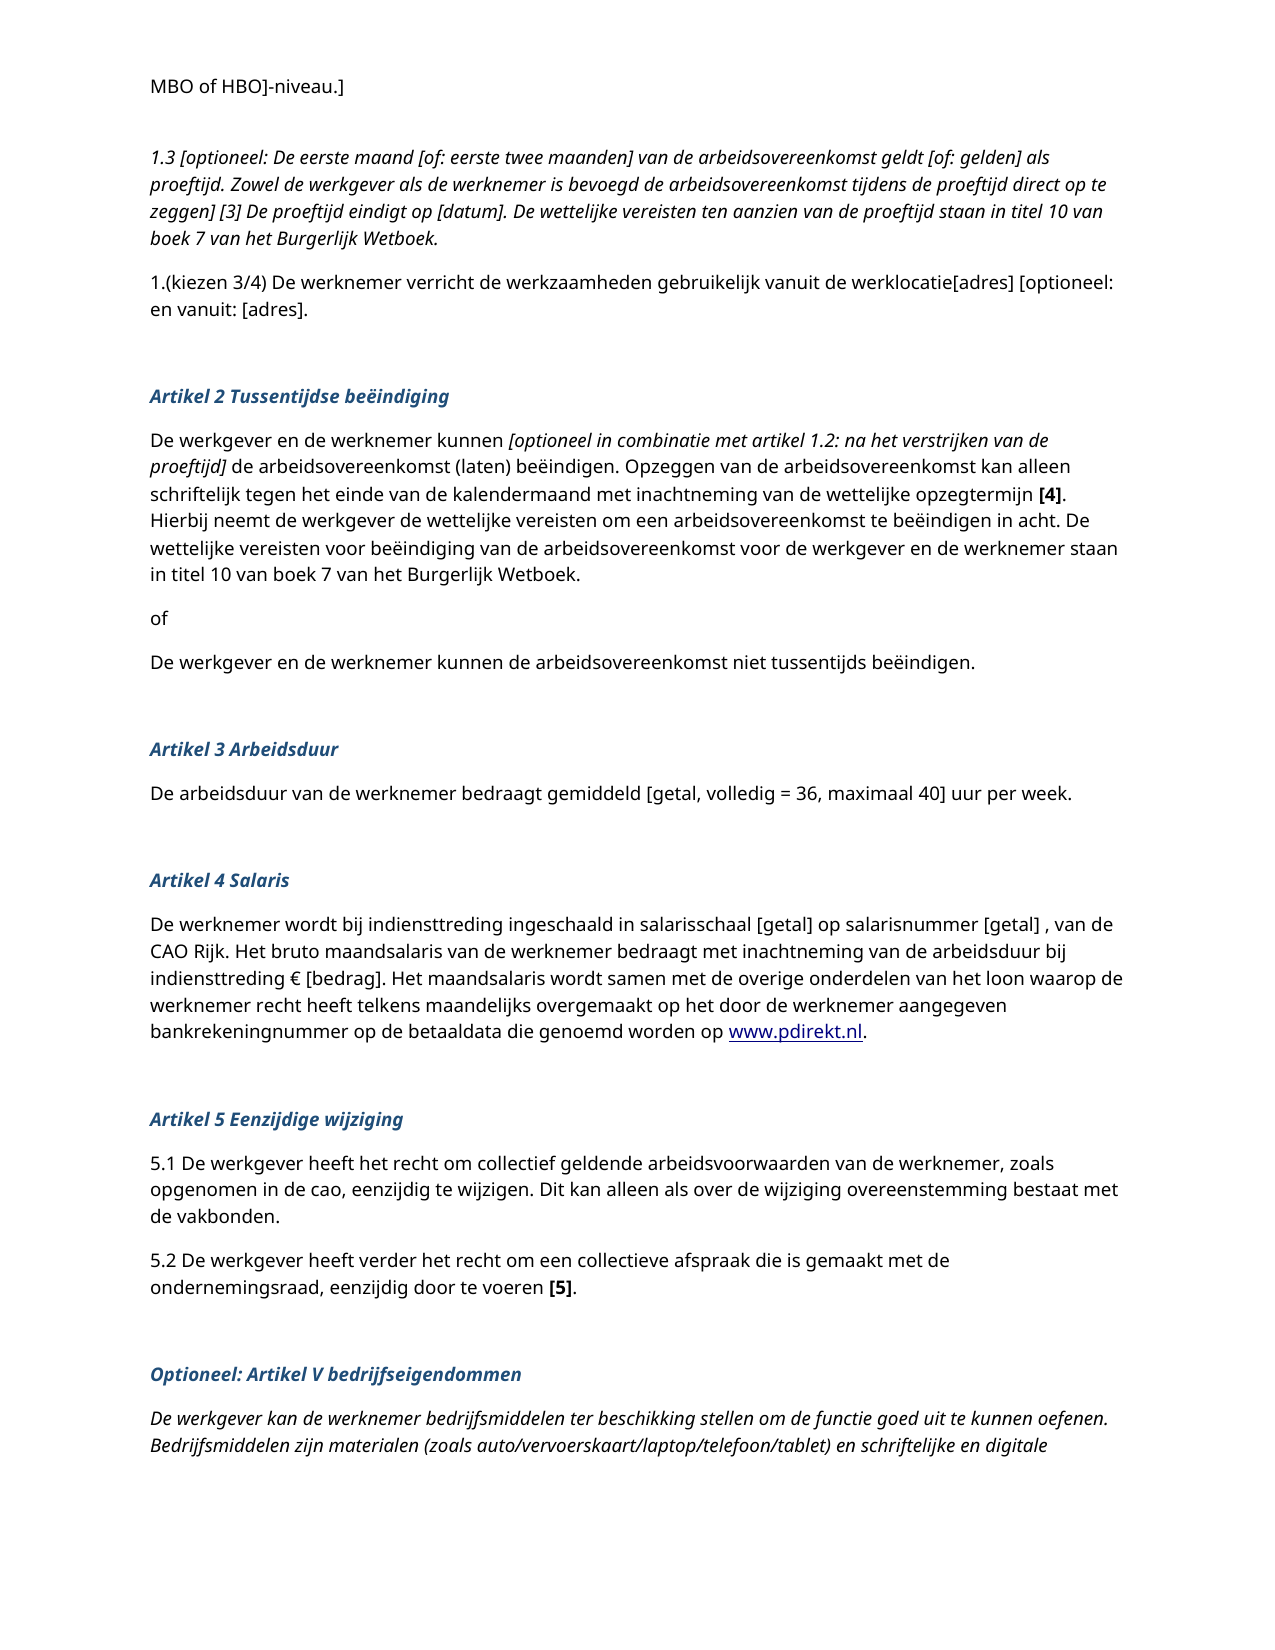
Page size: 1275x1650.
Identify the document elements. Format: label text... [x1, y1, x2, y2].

subtitle Artikel 3 Arbeidsduur [150, 736, 1125, 762]
text De arbeidsduur van de werknemer bedraagt gemiddeld [getal, volledig = 36, maximaal 40] uur per week. [150, 780, 1125, 806]
subtitle Artikel 2 Tussentijdse beëindiging [150, 383, 1125, 409]
text 1.(kiezen 3/4) De werknemer verricht de werkzaamheden gebruikelijk vanuit de werklocatie[adres] [optioneel: en vanuit: [adres]. [150, 269, 1125, 321]
text De werknemer wordt bij indiensttreding ingeschaald in salarisschaal [getal] op salarisnummer [getal] , van de CAO Rijk. Het bruto maandsalaris van de werknemer bedraagt met inachtneming van de arbeidsduur bij indiensttreding € [bedrag]. Het maandsalaris wordt samen met de overige onderdelen van het loon waarop de werknemer recht heeft telkens maandelijks overgemaakt op het door de werknemer aangegeven bankrekeningnummer op de betaaldata die genoemd worden op www.pdirekt.nl. [150, 911, 1125, 1044]
text MBO of HBO]-niveau.] [150, 74, 1125, 126]
subtitle Artikel 4 Salaris [150, 867, 1125, 893]
text 5.1 De werkgever heeft het recht om collectief geldende arbeidsvoorwaarden van de werknemer, zoals opgenomen in de cao, eenzijdig te wijzigen. Dit kan alleen als over de wijziging overeenstemming bestaat met de vakbonden. [150, 1150, 1125, 1229]
text of [150, 605, 1125, 631]
text 1.3 [optioneel: De eerste maand [of: eerste twee maanden] van de arbeidsovereenkomst geldt [of: gelden] als proeftijd. Zowel de werkgever als de werknemer is bevoegd de arbeidsovereenkomst tijdens de proeftijd direct op te zeggen] [3] De proeftijd eindigt op [datum]. De wettelijke vereisten ten aanzien van de proeftijd staan in titel 10 van boek 7 van het Burgerlijk Wetboek. [150, 144, 1125, 251]
text 5.2 De werkgever heeft verder het recht om een collectieve afspraak die is gemaakt met de ondernemingsraad, eenzijdig door te voeren [5]. [150, 1247, 1125, 1300]
text De werkgever en de werknemer kunnen de arbeidsovereenkomst niet tussentijds beëindigen. [150, 649, 1125, 674]
subtitle Artikel 5 Eenzijdige wijziging [150, 1106, 1125, 1132]
text De werkgever kan de werknemer bedrijfsmiddelen ter beschikking stellen om de functie goed uit te kunnen oefenen. Bedrijfsmiddelen zijn materialen (zoals auto/vervoerskaart/laptop/telefoon/tablet) en schriftelijke en digitale [150, 1405, 1125, 1458]
subtitle Optioneel: Artikel V bedrijfseigendommen [150, 1362, 1125, 1387]
text De werkgever en de werknemer kunnen [optioneel in combinatie met artikel 1.2: na het verstrijken van de proeftijd] de arbeidsovereenkomst (laten) beëindigen. Opzeggen van de arbeidsovereenkomst kan alleen schriftelijk tegen het einde van de kalendermaand met inachtneming van de wettelijke opzegtermijn [4]. Hierbij neemt de werkgever de wettelijke vereisten om een arbeidsovereenkomst te beëindigen in acht. De wettelijke vereisten voor beëindiging van de arbeidsovereenkomst voor de werkgever en de werknemer staan in titel 10 van boek 7 van het Burgerlijk Wetboek. [150, 427, 1125, 587]
